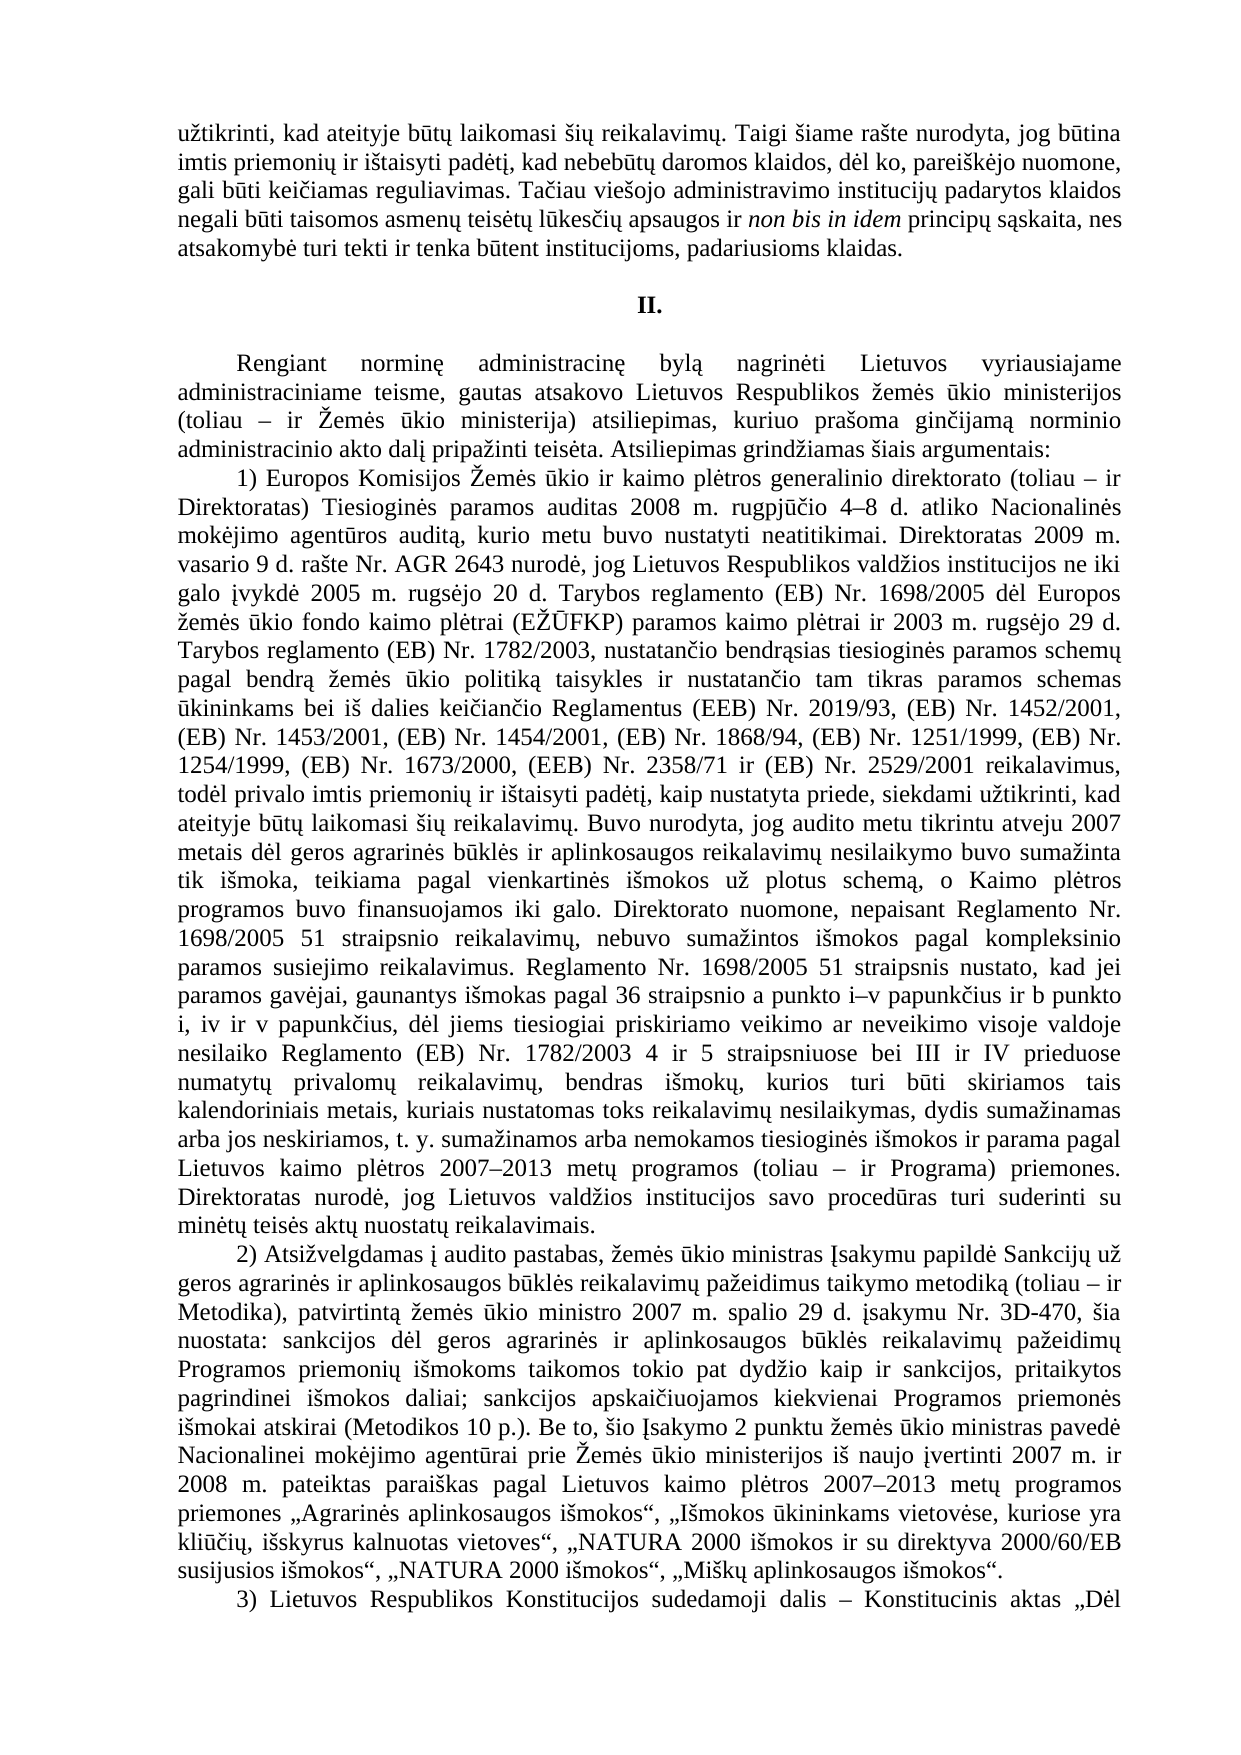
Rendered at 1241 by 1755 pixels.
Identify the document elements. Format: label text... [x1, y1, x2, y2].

text 2) Atsižvelgdamas į audito pastabas, žemės ūkio ministras Įsakymu papildė Sankcijų už geros agrarinės ir aplinkosaugos būklės reikalavimų pažeidimus taikymo metodiką (toliau – ir Metodika), patvirtintą žemės ūkio ministro 2007 m. spalio 29 d. įsakymu Nr. 3D-470, šia nuostata: sankcijos dėl geros agrarinės ir aplinkosaugos būklės reikalavimų pažeidimų Programos priemonių išmokoms taikomos tokio pat dydžio kaip ir sankcijos, pritaikytos pagrindinei išmokos daliai; sankcijos apskaičiuojamos kiekvienai Programos priemonės išmokai atskirai (Metodikos 10 p.). Be to, šio Įsakymo 2 punktu žemės ūkio ministras pavedė Nacionalinei mokėjimo agentūrai prie Žemės ūkio ministerijos iš naujo įvertinti 2007 m. ir 2008 m. pateiktas paraiškas pagal Lietuvos kaimo plėtros 2007–2013 metų programos priemones „Agrarinės aplinkosaugos išmokos“, „Išmokos ūkininkams vietovėse, kuriose yra kliūčių, išskyrus kalnuotas vietoves“, „NATURA 2000 išmokos ir su direktyva 2000/60/EB susijusios išmokos“, „NATURA 2000 išmokos“, „Miškų aplinkosaugos išmokos“. [177, 1239, 1122, 1584]
text II. [177, 291, 1122, 319]
text Rengiant norminę administracinę bylą nagrinėti Lietuvos vyriausiajame administraciniame teisme, gautas atsakovo Lietuvos Respublikos žemės ūkio ministerijos (toliau – ir Žemės ūkio ministerija) atsiliepimas, kuriuo prašoma ginčijamą norminio administracinio akto dalį pripažinti teisėta. Atsiliepimas grindžiamas šiais argumentais: [177, 348, 1122, 463]
text 1) Europos Komisijos Žemės ūkio ir kaimo plėtros generalinio direktorato (toliau – ir Direktoratas) Tiesioginės paramos auditas 2008 m. rugpjūčio 4–8 d. atliko Nacionalinės mokėjimo agentūros auditą, kurio metu buvo nustatyti neatitikimai. Direktoratas 2009 m. vasario 9 d. rašte Nr. AGR 2643 nurodė, jog Lietuvos Respublikos valdžios institucijos ne iki galo įvykdė 2005 m. rugsėjo 20 d. Tarybos reglamento (EB) Nr. 1698/2005 dėl Europos žemės ūkio fondo kaimo plėtrai (EŽŪFKP) paramos kaimo plėtrai ir 2003 m. rugsėjo 29 d. Tarybos reglamento (EB) Nr. 1782/2003, nustatančio bendrąsias tiesioginės paramos schemų pagal bendrą žemės ūkio politiką taisykles ir nustatančio tam tikras paramos schemas ūkininkams bei iš dalies keičiančio Reglamentus (EEB) Nr. 2019/93, (EB) Nr. 1452/2001, (EB) Nr. 1453/2001, (EB) Nr. 1454/2001, (EB) Nr. 1868/94, (EB) Nr. 1251/1999, (EB) Nr. 1254/1999, (EB) Nr. 1673/2000, (EEB) Nr. 2358/71 ir (EB) Nr. 2529/2001 reikalavimus, todėl privalo imtis priemonių ir ištaisyti padėtį, kaip nustatyta priede, siekdami užtikrinti, kad ateityje būtų laikomasi šių reikalavimų. Buvo nurodyta, jog audito metu tikrintu atveju 2007 metais dėl geros agrarinės būklės ir aplinkosaugos reikalavimų nesilaikymo buvo sumažinta tik išmoka, teikiama pagal vienkartinės išmokos už plotus schemą, o Kaimo plėtros programos buvo finansuojamos iki galo. Direktorato nuomone, nepaisant Reglamento Nr. 1698/2005 51 straipsnio reikalavimų, nebuvo sumažintos išmokos pagal kompleksinio paramos susiejimo reikalavimus. Reglamento Nr. 1698/2005 51 straipsnis nustato, kad jei paramos gavėjai, gaunantys išmokas pagal 36 straipsnio a punkto i–v papunkčius ir b punkto i, iv ir v papunkčius, dėl jiems tiesiogiai priskiriamo veikimo ar neveikimo visoje valdoje nesilaiko Reglamento (EB) Nr. 1782/2003 4 ir 5 straipsniuose bei III ir IV prieduose numatytų privalomų reikalavimų, bendras išmokų, kurios turi būti skiriamos tais kalendoriniais metais, kuriais nustatomas toks reikalavimų nesilaikymas, dydis sumažinamas arba jos neskiriamos, t. y. sumažinamos arba nemokamos tiesioginės išmokos ir parama pagal Lietuvos kaimo plėtros 2007–2013 metų programos (toliau – ir Programa) priemones. Direktoratas nurodė, jog Lietuvos valdžios institucijos savo procedūras turi suderinti su minėtų teisės aktų nuostatų reikalavimais. [177, 463, 1122, 1239]
text užtikrinti, kad ateityje būtų laikomasi šių reikalavimų. Taigi šiame rašte nurodyta, jog būtina imtis priemonių ir ištaisyti padėtį, kad nebebūtų daromos klaidos, dėl ko, pareiškėjo nuomone, gali būti keičiamas reguliavimas. Tačiau viešojo administravimo institucijų padarytos klaidos negali būti taisomos asmenų teisėtų lūkesčių apsaugos ir non bis in idem principų sąskaita, nes atsakomybė turi tekti ir tenka būtent institucijoms, padariusioms klaidas. [177, 118, 1122, 262]
text 3) Lietuvos Respublikos Konstitucijos sudedamoji dalis – Konstitucinis aktas „Dėl [177, 1584, 1122, 1613]
